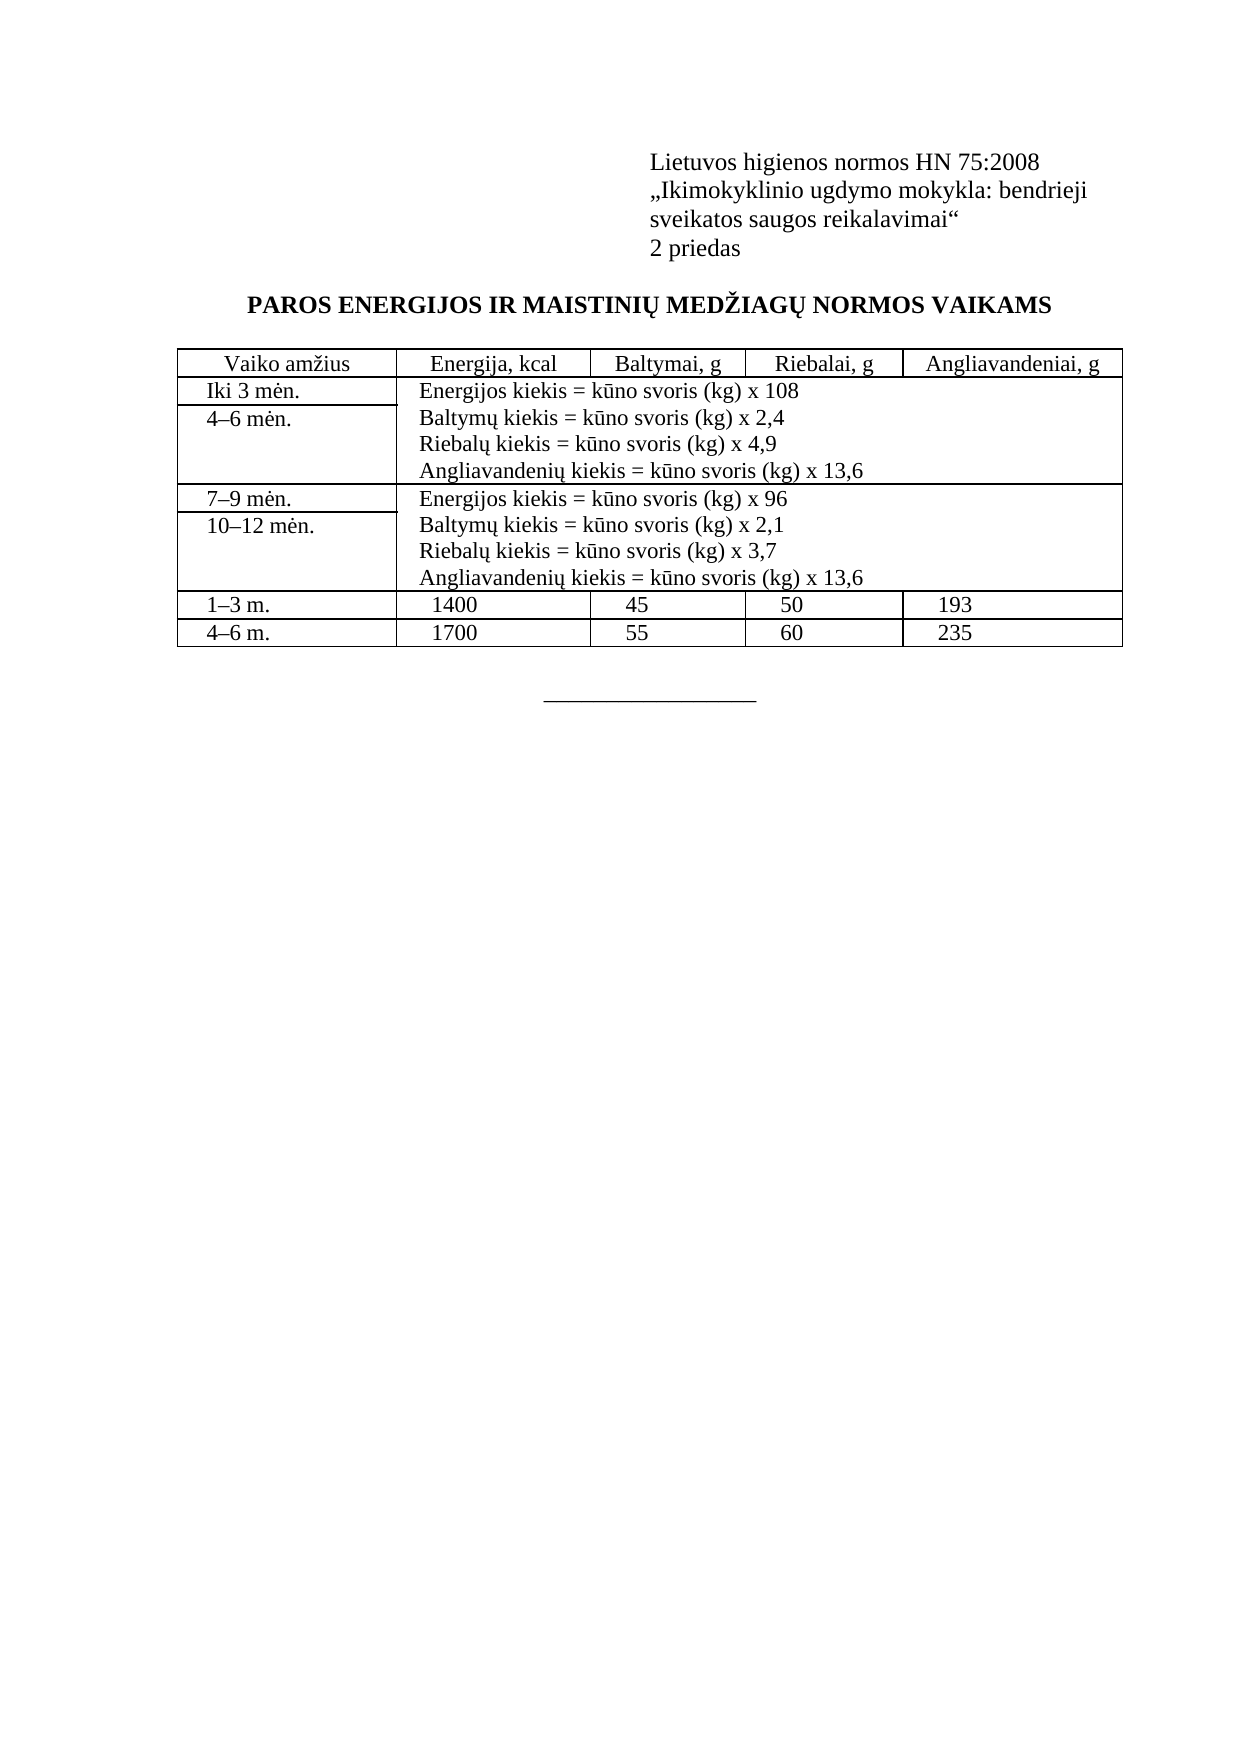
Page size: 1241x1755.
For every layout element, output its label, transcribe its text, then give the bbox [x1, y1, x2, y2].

table_cell 10–12 mėn. [178, 513, 396, 590]
table_cell 193 [904, 592, 938, 618]
table_cell 45 [591, 592, 625, 618]
table_cell 60 [746, 620, 780, 646]
table_cell 7–9 mėn. [178, 485, 206, 511]
text Lietuvos higienos normos HN 75:2008 „Ikimokyklinio ugdymo mokykla: bendrieji sveikatos saugos reikalavimai“ [649, 147, 1122, 233]
table_cell 235 [1118, 620, 1122, 646]
table_cell 235 [904, 620, 938, 646]
text 2 priedas [649, 233, 1122, 262]
text PAROS ENERGIJOS IR MAISTINIŲ MEDŽIAGŲ NORMOS VAIKAMS [177, 291, 1122, 319]
table_cell 1700 [397, 620, 431, 646]
table_cell 45 [741, 592, 745, 618]
table_cell Iki 3 mėn. [178, 378, 206, 404]
table_cell 4–6 mėn. [178, 406, 396, 483]
table_cell 55 [591, 620, 625, 646]
text _________________ [177, 676, 1122, 705]
table_cell 1700 [586, 620, 590, 646]
table_cell 193 [1118, 592, 1122, 618]
table_cell 4–6 m. [178, 620, 206, 646]
table_cell 1–3 m. [178, 592, 206, 618]
table_cell 1400 [586, 592, 590, 618]
table_cell 50 [746, 592, 780, 618]
table_cell 55 [741, 620, 745, 646]
table_cell 1400 [397, 592, 431, 618]
